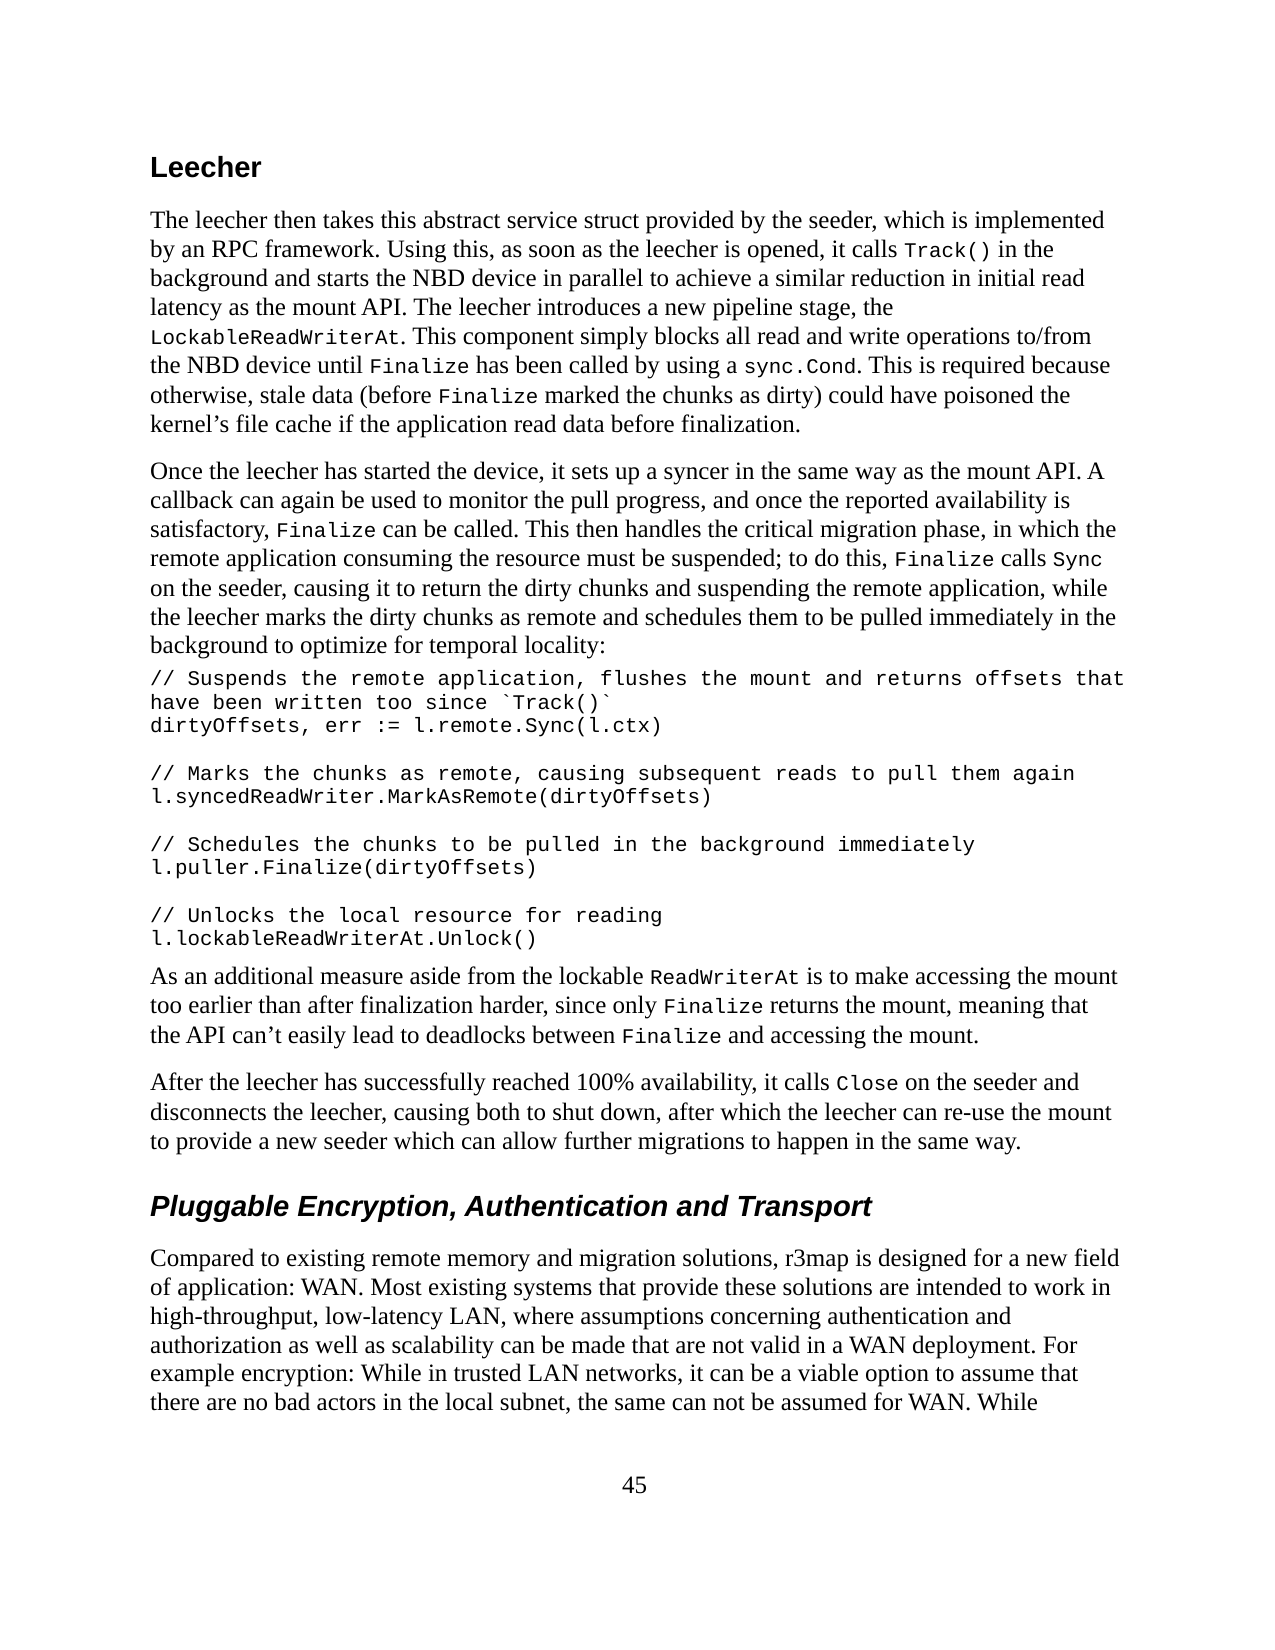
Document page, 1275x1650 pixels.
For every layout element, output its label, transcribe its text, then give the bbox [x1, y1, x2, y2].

subtitle Leecher [150, 150, 1125, 183]
text Once the leecher has started the device, it sets up a syncer in the same way as the mount API. A callback can again be used to monitor the pull progress, and once the reported availability is satisfactory, Finalize can be called. This then handles the critical migration phase, in which the remote application consuming the resource must be suspended; to do this, Finalize calls Sync on the seeder, causing it to return the dirty chunks and suspending the remote application, while the leecher marks the dirty chunks as remote and schedules them to be pulled immediately in the background to optimize for temporal locality: [150, 456, 1125, 659]
subtitle Pluggable Encryption, Authentication and Transport [150, 1188, 1125, 1222]
text // Unlocks the local resource for reading [150, 904, 1125, 928]
text The leecher then takes this abstract service struct provided by the seeder, which is implemented by an RPC framework. Using this, as soon as the leecher is opened, it calls Track() in the background and starts the NBD device in parallel to achieve a similar reduction in initial read latency as the mount API. The leecher introduces a new pipeline stage, the LockableReadWriterAt. This component simply blocks all read and write operations to/from the NBD device until Finalize has been called by using a sync.Cond. This is required because otherwise, stale data (before Finalize marked the chunks as dirty) could have poisoned the kernel’s file cache if the application read data before finalization. [150, 205, 1125, 438]
text dirtyOffsets, err := l.remote.Sync(l.ctx) [150, 715, 1125, 739]
text l.lockableReadWriterAt.Unlock() [150, 928, 1125, 952]
text // Marks the chunks as remote, causing subsequent reads to pull them again [150, 763, 1125, 786]
text // Schedules the chunks to be pulled in the background immediately [150, 834, 1125, 857]
text As an additional measure aside from the lockable ReadWriterAt is to make accessing the mount too earlier than after finalization harder, since only Finalize returns the mount, meaning that the API can’t easily lead to deadlocks between Finalize and accessing the mount. [150, 961, 1125, 1049]
text // Suspends the remote application, flushes the mount and returns offsets that have been written too since `Track()` [150, 668, 1125, 715]
text After the leecher has successfully reached 100% availability, it calls Close on the seeder and disconnects the leecher, causing both to shut down, after which the leecher can re-use the mount to provide a new seeder which can allow further migrations to happen in the same way. [150, 1067, 1125, 1154]
text l.syncedReadWriter.MarkAsRemote(dirtyOffsets) [150, 786, 1125, 810]
text Compared to existing remote memory and migration solutions, r3map is designed for a new field of application: WAN. Most existing systems that provide these solutions are intended to work in high-throughput, low-latency LAN, where assumptions concerning authentication and authorization as well as scalability can be made that are not valid in a WAN deployment. For example encryption: While in trusted LAN networks, it can be a viable option to assume that there are no bad actors in the local subnet, the same can not be assumed for WAN. While [150, 1243, 1125, 1416]
text l.puller.Finalize(dirtyOffsets) [150, 857, 1125, 881]
